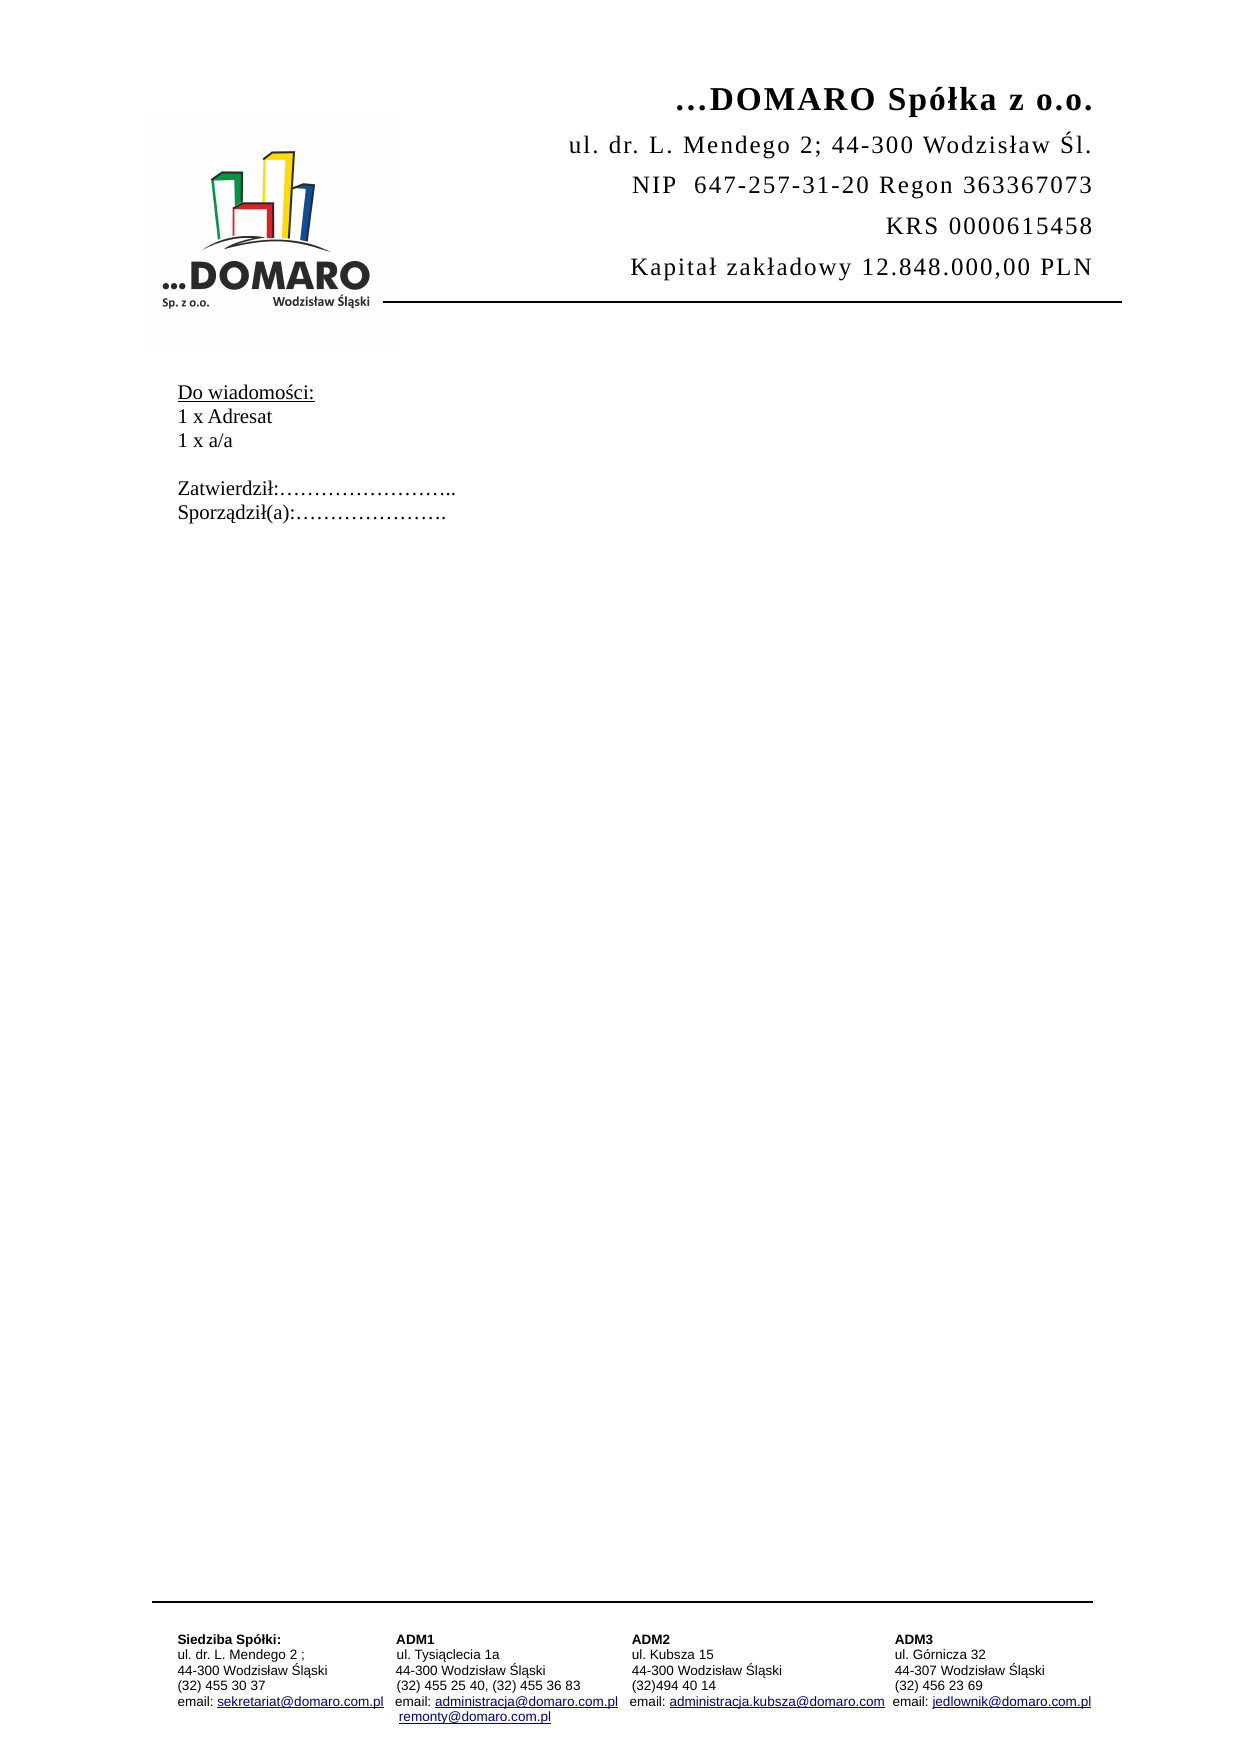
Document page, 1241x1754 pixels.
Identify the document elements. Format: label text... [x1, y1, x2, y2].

text Sporządził(a):…………………. [177, 500, 1092, 524]
text Do wiadomości: [177, 380, 1092, 404]
text Zatwierdził:…………………….. [177, 476, 1092, 500]
text 1 x Adresat [177, 404, 1092, 428]
text 1 x a/a [177, 428, 1092, 452]
